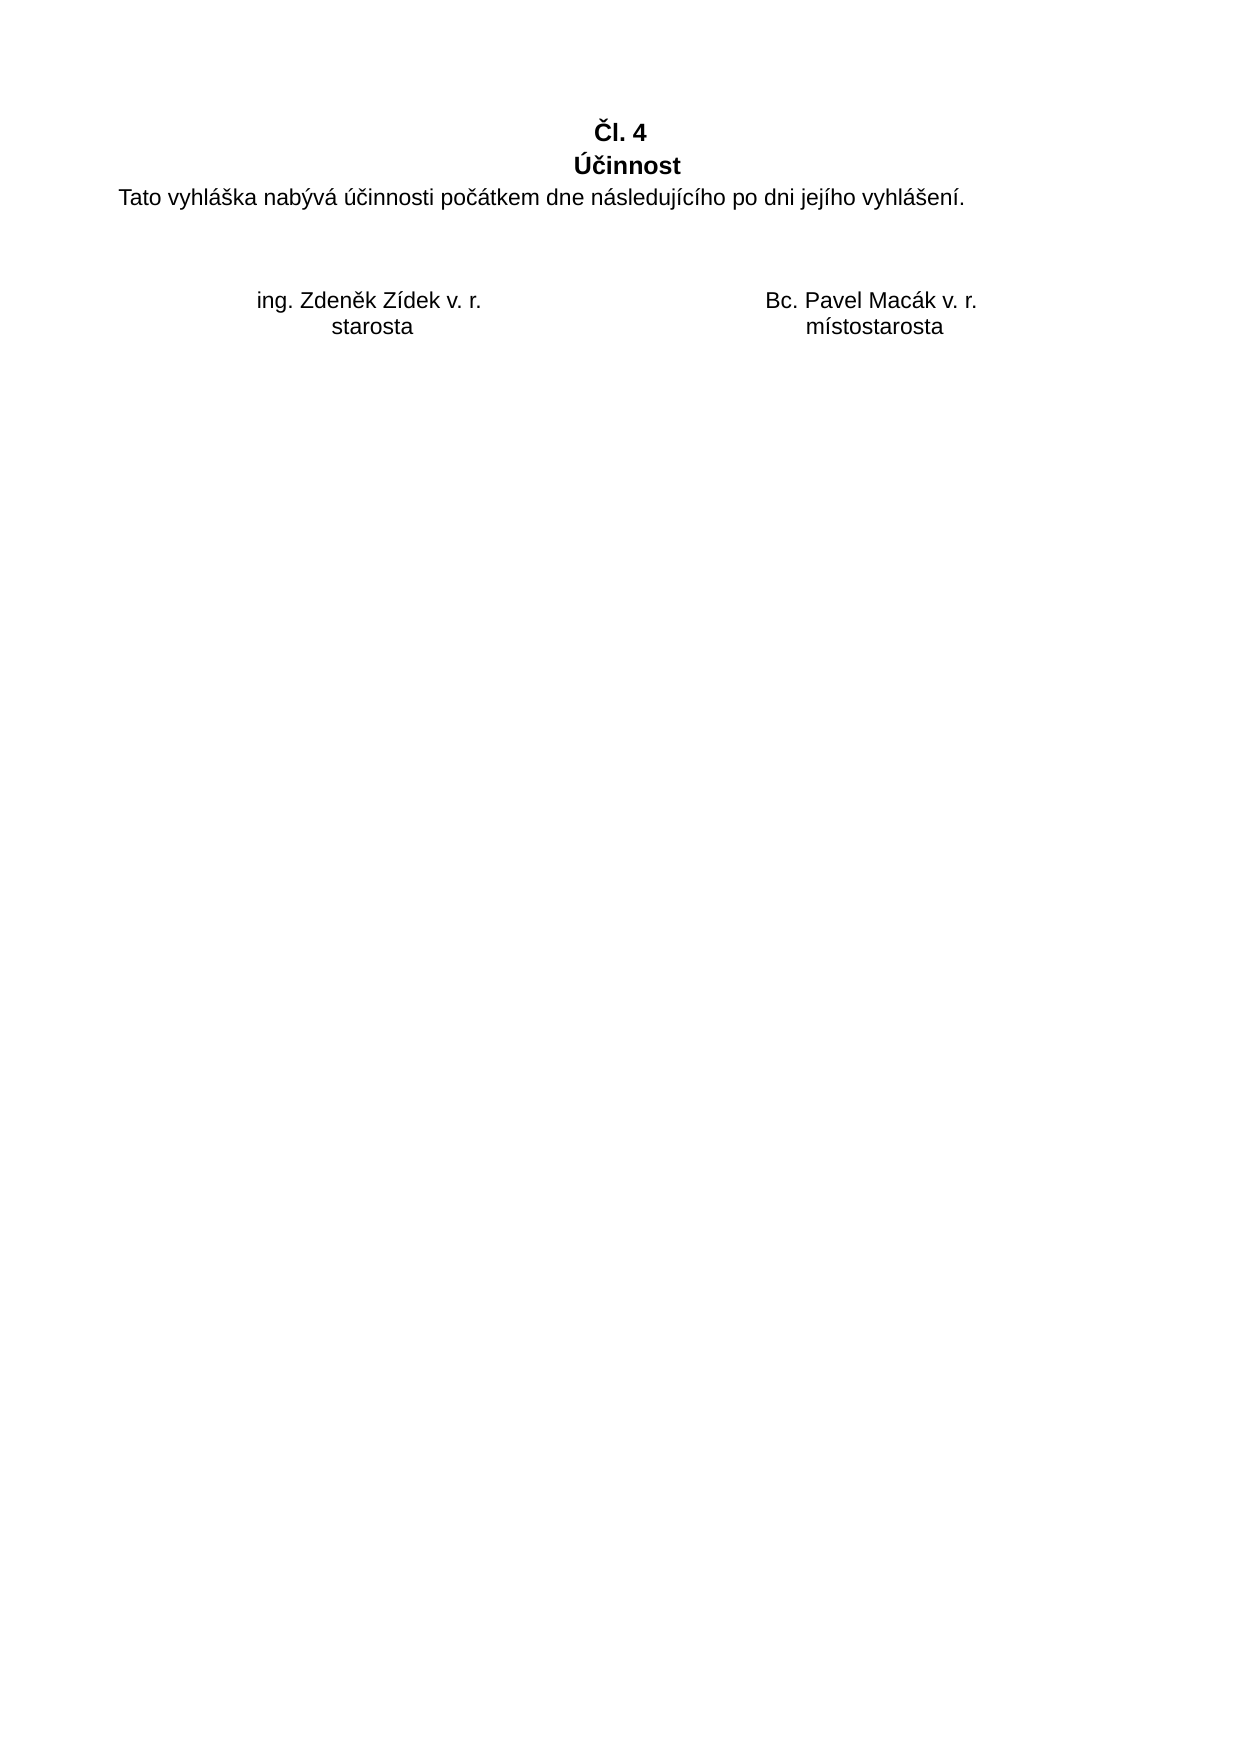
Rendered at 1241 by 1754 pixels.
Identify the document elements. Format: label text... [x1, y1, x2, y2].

subtitle Čl. 4 Účinnost [118, 118, 1122, 180]
text Tato vyhláška nabývá účinnosti počátkem dne následujícího po dni jejího vyhlášení. [118, 184, 1122, 211]
table_cell [620, 345, 1122, 463]
table_header Bc. Pavel Macák v. r. místostarosta [620, 227, 1122, 345]
table_header ing. Zdeněk Zídek v. r. starosta [118, 227, 620, 345]
table_cell [118, 345, 620, 463]
